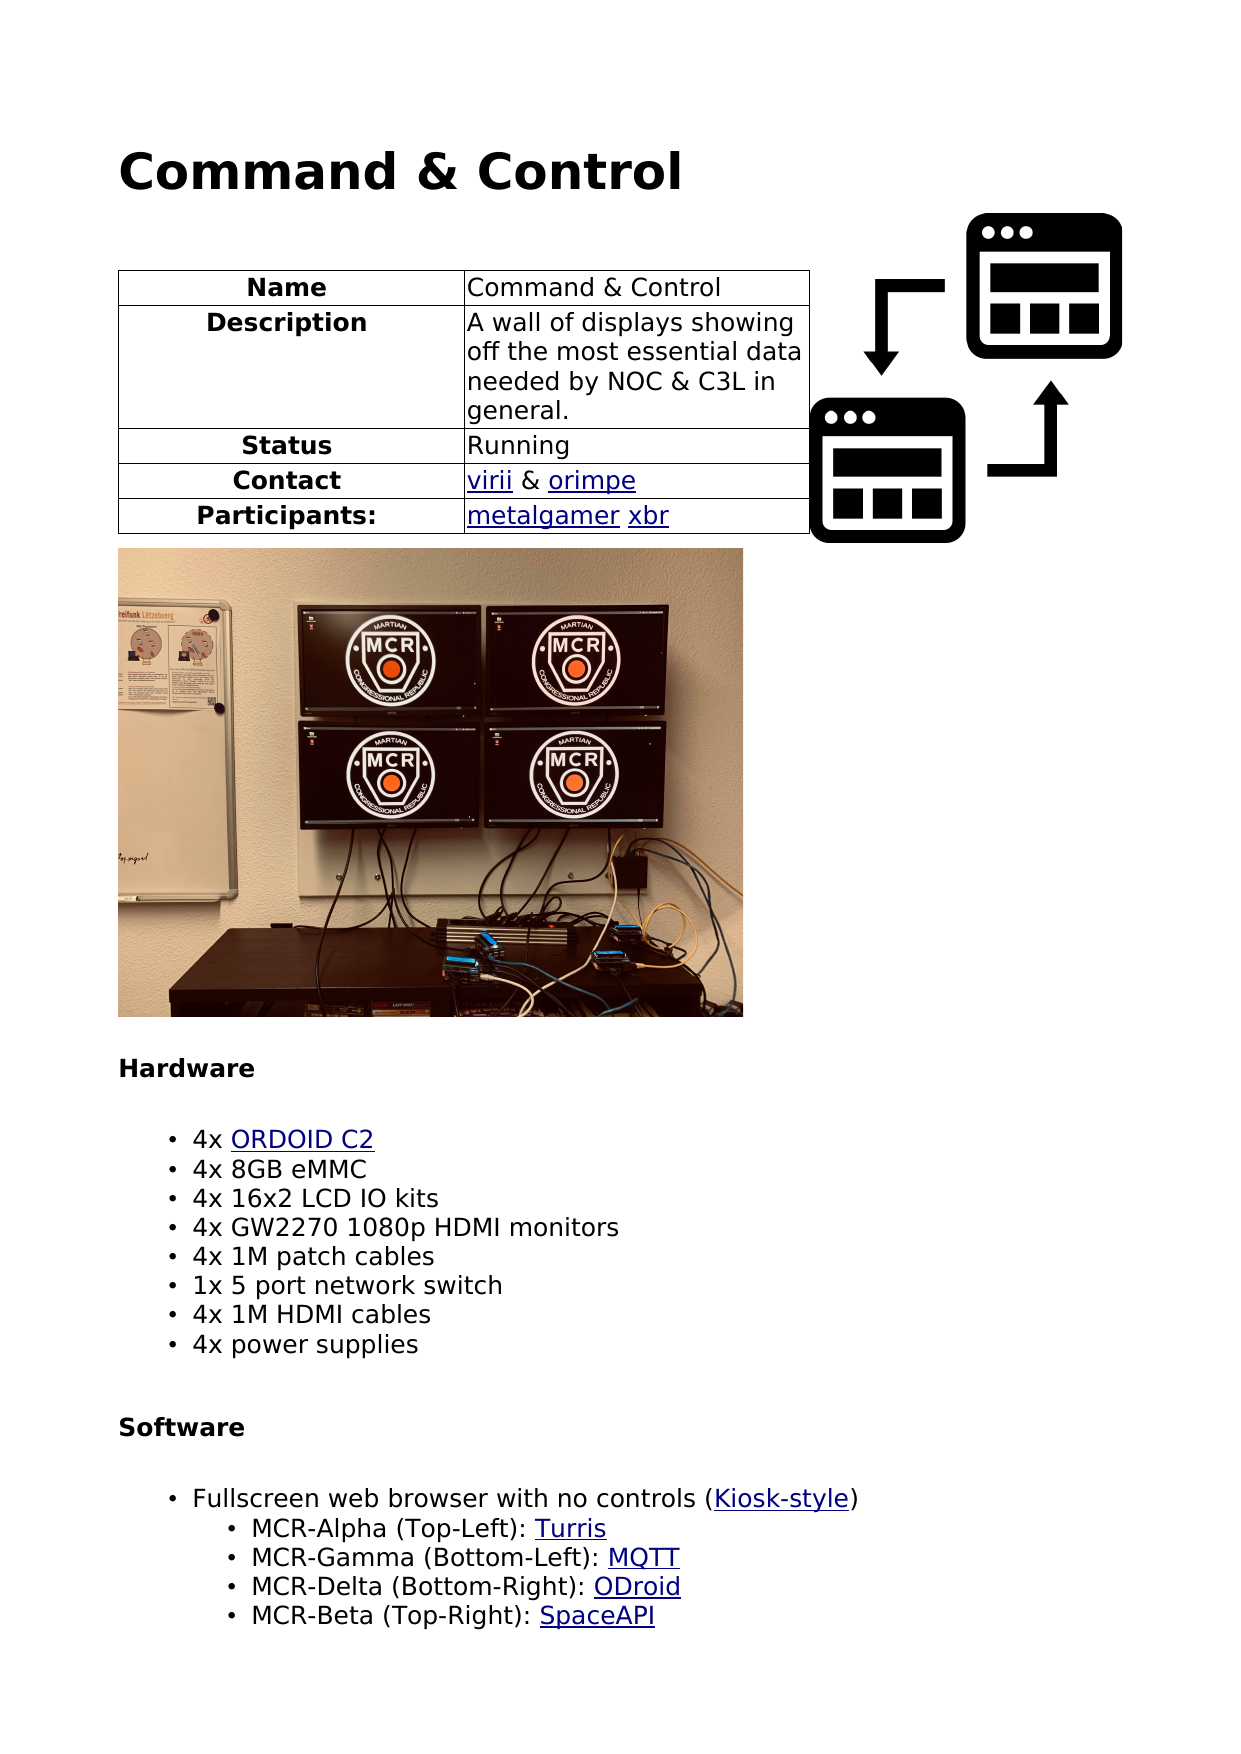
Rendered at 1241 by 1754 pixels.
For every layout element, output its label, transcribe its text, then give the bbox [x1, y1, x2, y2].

table_cell Running [465, 429, 809, 463]
subtitle Hardware [118, 1054, 1122, 1084]
list 1x 5 port network switch [177, 1271, 1122, 1301]
table_cell A wall of displays showing off the most essential data needed by NOC & C3L in general. [465, 306, 809, 428]
list MCR-Beta (Top-Right): SpaceAPI [236, 1601, 1122, 1630]
table_cell Contact [119, 464, 464, 498]
subtitle Command & Control [118, 143, 1122, 201]
list 4x GW2270 1080p HDMI monitors [177, 1213, 1122, 1242]
table_header Name [119, 271, 464, 305]
subtitle Software [118, 1413, 1122, 1443]
picture [118, 548, 744, 1017]
list 4x power supplies [177, 1330, 1122, 1359]
list MCR-Delta (Bottom-Right): ODroid [236, 1572, 1122, 1601]
list Fullscreen web browser with no controls (Kiosk-style) [177, 1484, 1122, 1514]
table_cell Participants: [119, 499, 464, 533]
table_cell metalgamer xbr [465, 499, 809, 533]
list MCR-Gamma (Bottom-Left): MQTT [236, 1543, 1122, 1572]
list 4x ORDOID C2 [177, 1126, 1122, 1155]
table_cell Status [119, 429, 464, 463]
picture [809, 213, 1123, 543]
table_header Command & Control [465, 271, 809, 305]
list 4x 16x2 LCD IO kits [177, 1184, 1122, 1213]
list MCR-Alpha (Top-Left): Turris [236, 1514, 1122, 1543]
table_cell virii & orimpe [465, 464, 809, 498]
list 4x 8GB eMMC [177, 1155, 1122, 1184]
list 4x 1M patch cables [177, 1242, 1122, 1271]
list 4x 1M HDMI cables [177, 1301, 1122, 1330]
table_cell Description [119, 306, 464, 428]
